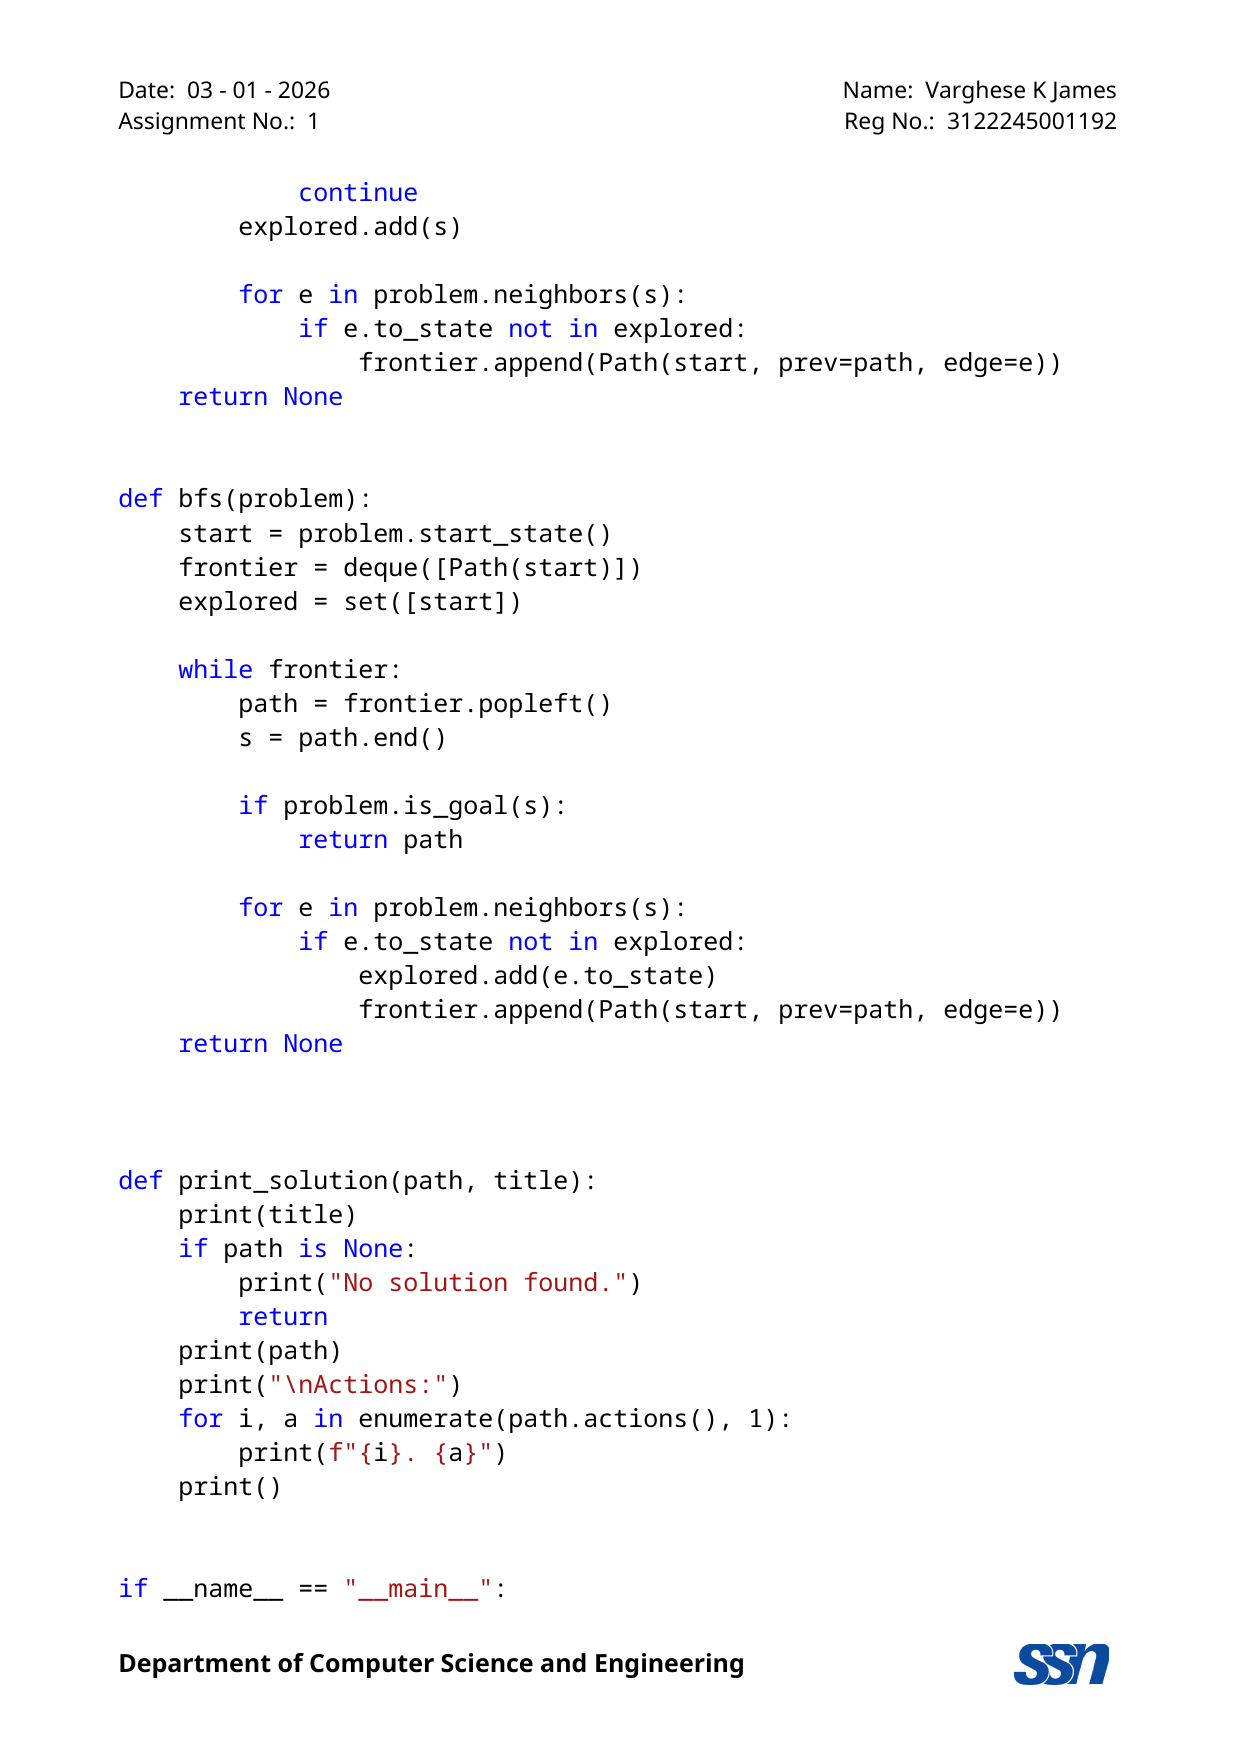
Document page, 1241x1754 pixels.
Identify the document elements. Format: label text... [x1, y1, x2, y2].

text print(title) [118, 1196, 1122, 1231]
text frontier.append(Path(start, prev=path, edge=e)) [118, 992, 1122, 1026]
text print(path) [118, 1333, 1122, 1367]
text def bfs(problem): [118, 481, 1122, 515]
text if __name__ == "__main__": [118, 1571, 1122, 1605]
text explored = set([start]) [118, 583, 1122, 617]
text return [118, 1299, 1122, 1333]
text explored.add(s) [118, 209, 1122, 243]
text print("No solution found.") [118, 1264, 1122, 1299]
text print(f"{i}. {a}") [118, 1435, 1122, 1469]
text print("\nActions:") [118, 1367, 1122, 1401]
text for e in problem.neighbors(s): [118, 277, 1122, 311]
text for i, a in enumerate(path.actions(), 1): [118, 1401, 1122, 1435]
text return path [118, 822, 1122, 856]
text start = problem.start_state() [118, 515, 1122, 549]
text for e in problem.neighbors(s): [118, 890, 1122, 924]
text return None [118, 1026, 1122, 1060]
text explored.add(e.to_state) [118, 958, 1122, 992]
text if e.to_state not in explored: [118, 311, 1122, 345]
text s = path.end() [118, 719, 1122, 754]
text def print_solution(path, title): [118, 1162, 1122, 1196]
text if problem.is_goal(s): [118, 788, 1122, 822]
text frontier.append(Path(start, prev=path, edge=e)) [118, 345, 1122, 379]
text print() [118, 1469, 1122, 1503]
text return None [118, 379, 1122, 413]
text while frontier: [118, 651, 1122, 686]
text if path is None: [118, 1231, 1122, 1264]
text frontier = deque([Path(start)]) [118, 549, 1122, 583]
text continue [118, 174, 1122, 209]
text path = frontier.popleft() [118, 686, 1122, 719]
text if e.to_state not in explored: [118, 924, 1122, 958]
picture [1014, 1644, 1109, 1685]
